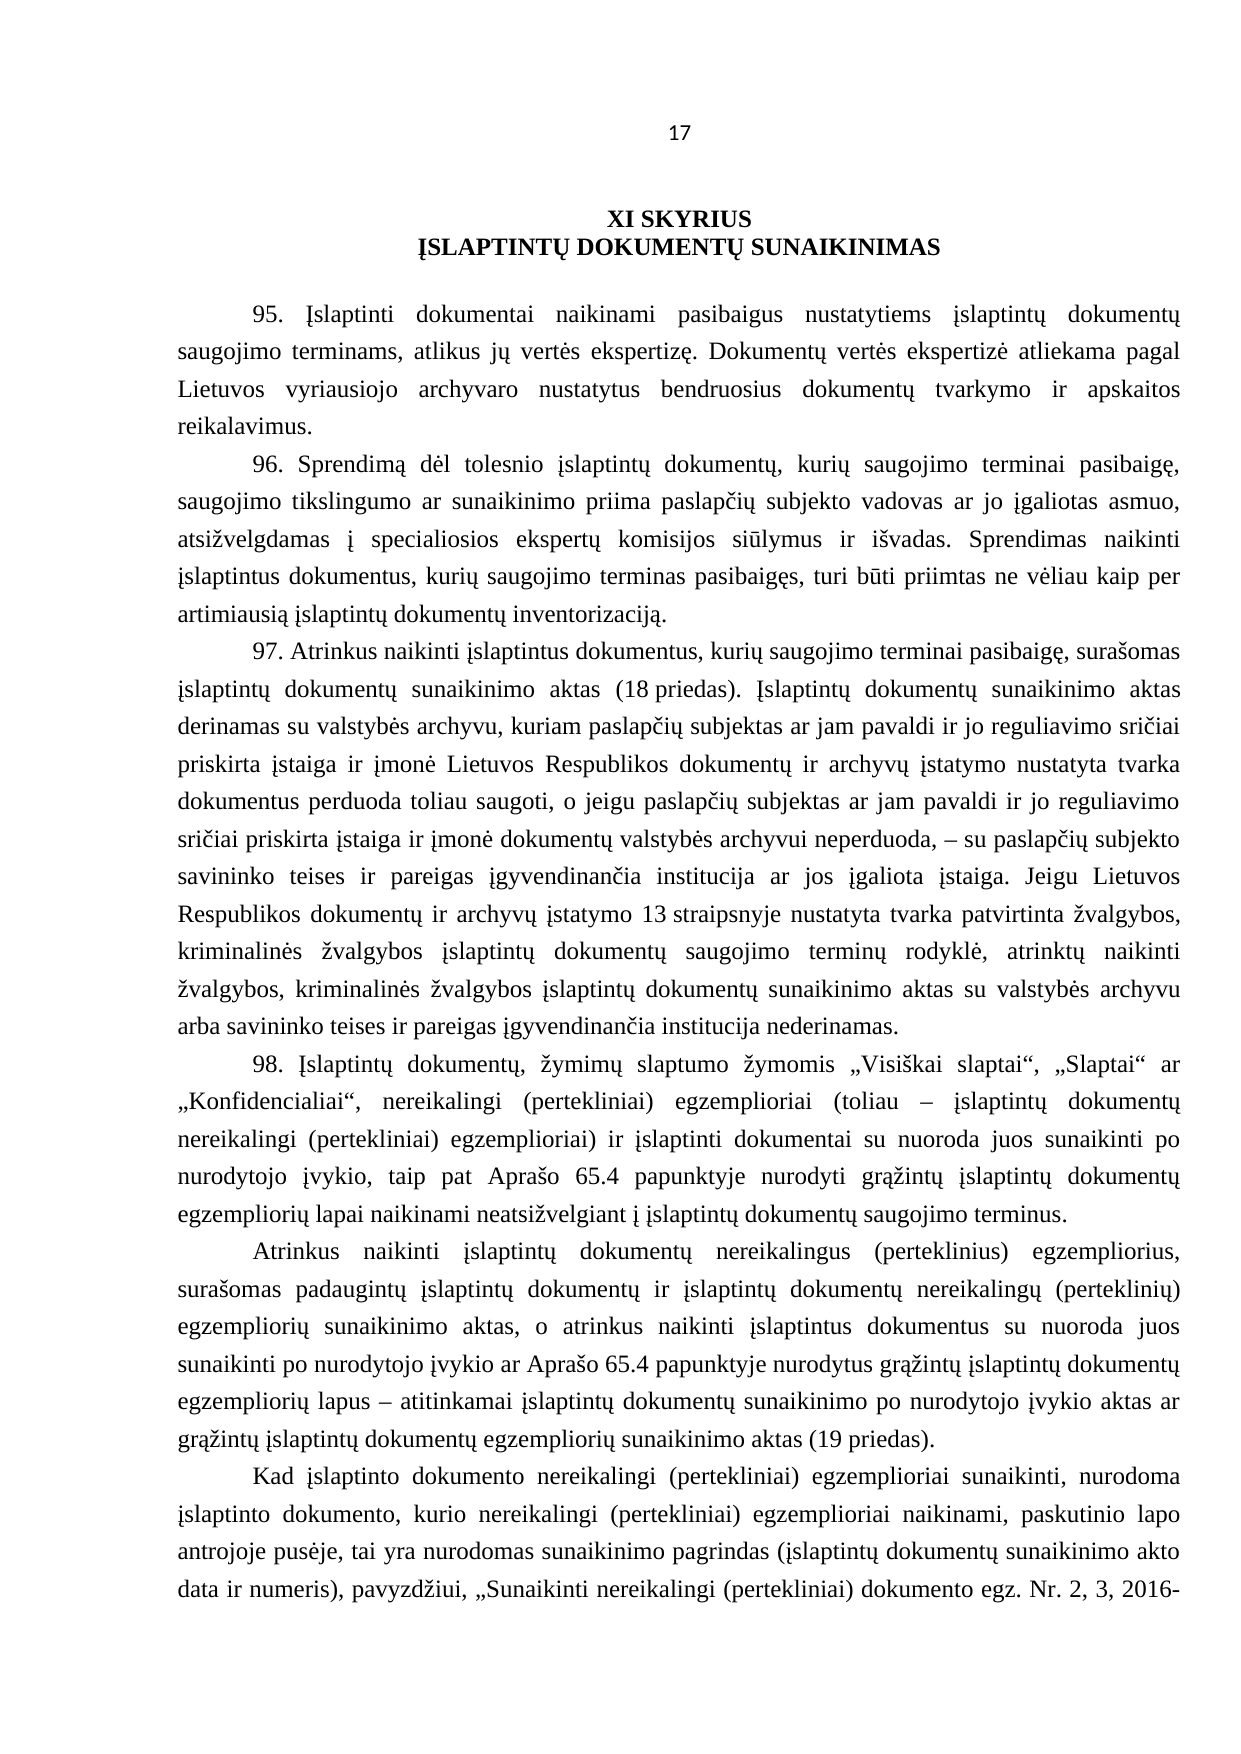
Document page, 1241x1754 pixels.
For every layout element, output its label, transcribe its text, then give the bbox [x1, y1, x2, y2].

text 98. Įslaptintų dokumentų, žymimų slaptumo žymomis „Visiškai slaptai“, „Slaptai“ ar „Konfidencialiai“, nereikalingi (pertekliniai) egzemplioriai (toliau – įslaptintų dokumentų nereikalingi (pertekliniai) egzemplioriai) ir įslaptinti dokumentai su nuoroda juos sunaikinti po nurodytojo įvykio, taip pat Aprašo 65.4 papunktyje nurodyti grąžintų įslaptintų dokumentų egzempliorių lapai naikinami neatsižvelgiant į įslaptintų dokumentų saugojimo terminus. [177, 1040, 1181, 1227]
text 95. Įslaptinti dokumentai naikinami pasibaigus nustatytiems įslaptintų dokumentų saugojimo terminams, atlikus jų vertės ekspertizę. Dokumentų vertės ekspertizė atliekama pagal Lietuvos vyriausiojo archyvaro nustatytus bendruosius dokumentų tvarkymo ir apskaitos reikalavimus. [177, 290, 1181, 440]
text 96. Sprendimą dėl tolesnio įslaptintų dokumentų, kurių saugojimo terminai pasibaigę, saugojimo tikslingumo ar sunaikinimo priima paslapčių subjekto vadovas ar jo įgaliotas asmuo, atsižvelgdamas į specialiosios ekspertų komisijos siūlymus ir išvadas. Sprendimas naikinti įslaptintus dokumentus, kurių saugojimo terminas pasibaigęs, turi būti priimtas ne vėliau kaip per artimiausią įslaptintų dokumentų inventorizaciją. [177, 440, 1181, 627]
text Atrinkus naikinti įslaptintų dokumentų nereikalingus (perteklinius) egzempliorius, surašomas padaugintų įslaptintų dokumentų ir įslaptintų dokumentų nereikalingų (perteklinių) egzempliorių sunaikinimo aktas, o atrinkus naikinti įslaptintus dokumentus su nuoroda juos sunaikinti po nurodytojo įvykio ar Aprašo 65.4 papunktyje nurodytus grąžintų įslaptintų dokumentų egzempliorių lapus – atitinkamai įslaptintų dokumentų sunaikinimo po nurodytojo įvykio aktas ar grąžintų įslaptintų dokumentų egzempliorių sunaikinimo aktas (19 priedas). [177, 1227, 1181, 1452]
text XI SKYRIUS [177, 204, 1181, 232]
text ĮSLAPTINTŲ DOKUMENTŲ SUNAIKINIMAS [177, 232, 1181, 261]
text 97. Atrinkus naikinti įslaptintus dokumentus, kurių saugojimo terminai pasibaigę, surašomas įslaptintų dokumentų sunaikinimo aktas (18 priedas). Įslaptintų dokumentų sunaikinimo aktas derinamas su valstybės archyvu, kuriam paslapčių subjektas ar jam pavaldi ir jo reguliavimo sričiai priskirta įstaiga ir įmonė Lietuvos Respublikos dokumentų ir archyvų įstatymo nustatyta tvarka dokumentus perduoda toliau saugoti, o jeigu paslapčių subjektas ar jam pavaldi ir jo reguliavimo sričiai priskirta įstaiga ir įmonė dokumentų valstybės archyvui neperduoda, – su paslapčių subjekto savininko teises ir pareigas įgyvendinančia institucija ar jos įgaliota įstaiga. Jeigu Lietuvos Respublikos dokumentų ir archyvų įstatymo 13 straipsnyje nustatyta tvarka patvirtinta žvalgybos, kriminalinės žvalgybos įslaptintų dokumentų saugojimo terminų rodyklė, atrinktų naikinti žvalgybos, kriminalinės žvalgybos įslaptintų dokumentų sunaikinimo aktas su valstybės archyvu arba savininko teises ir pareigas įgyvendinančia institucija nederinamas. [177, 627, 1181, 1040]
text Kad įslaptinto dokumento nereikalingi (pertekliniai) egzemplioriai sunaikinti, nurodoma įslaptinto dokumento, kurio nereikalingi (pertekliniai) egzemplioriai naikinami, paskutinio lapo antrojoje pusėje, tai yra nurodomas sunaikinimo pagrindas (įslaptintų dokumentų sunaikinimo akto data ir numeris), pavyzdžiui, „Sunaikinti nereikalingi (pertekliniai) dokumento egz. Nr. 2, 3, 2016- [177, 1452, 1181, 1602]
